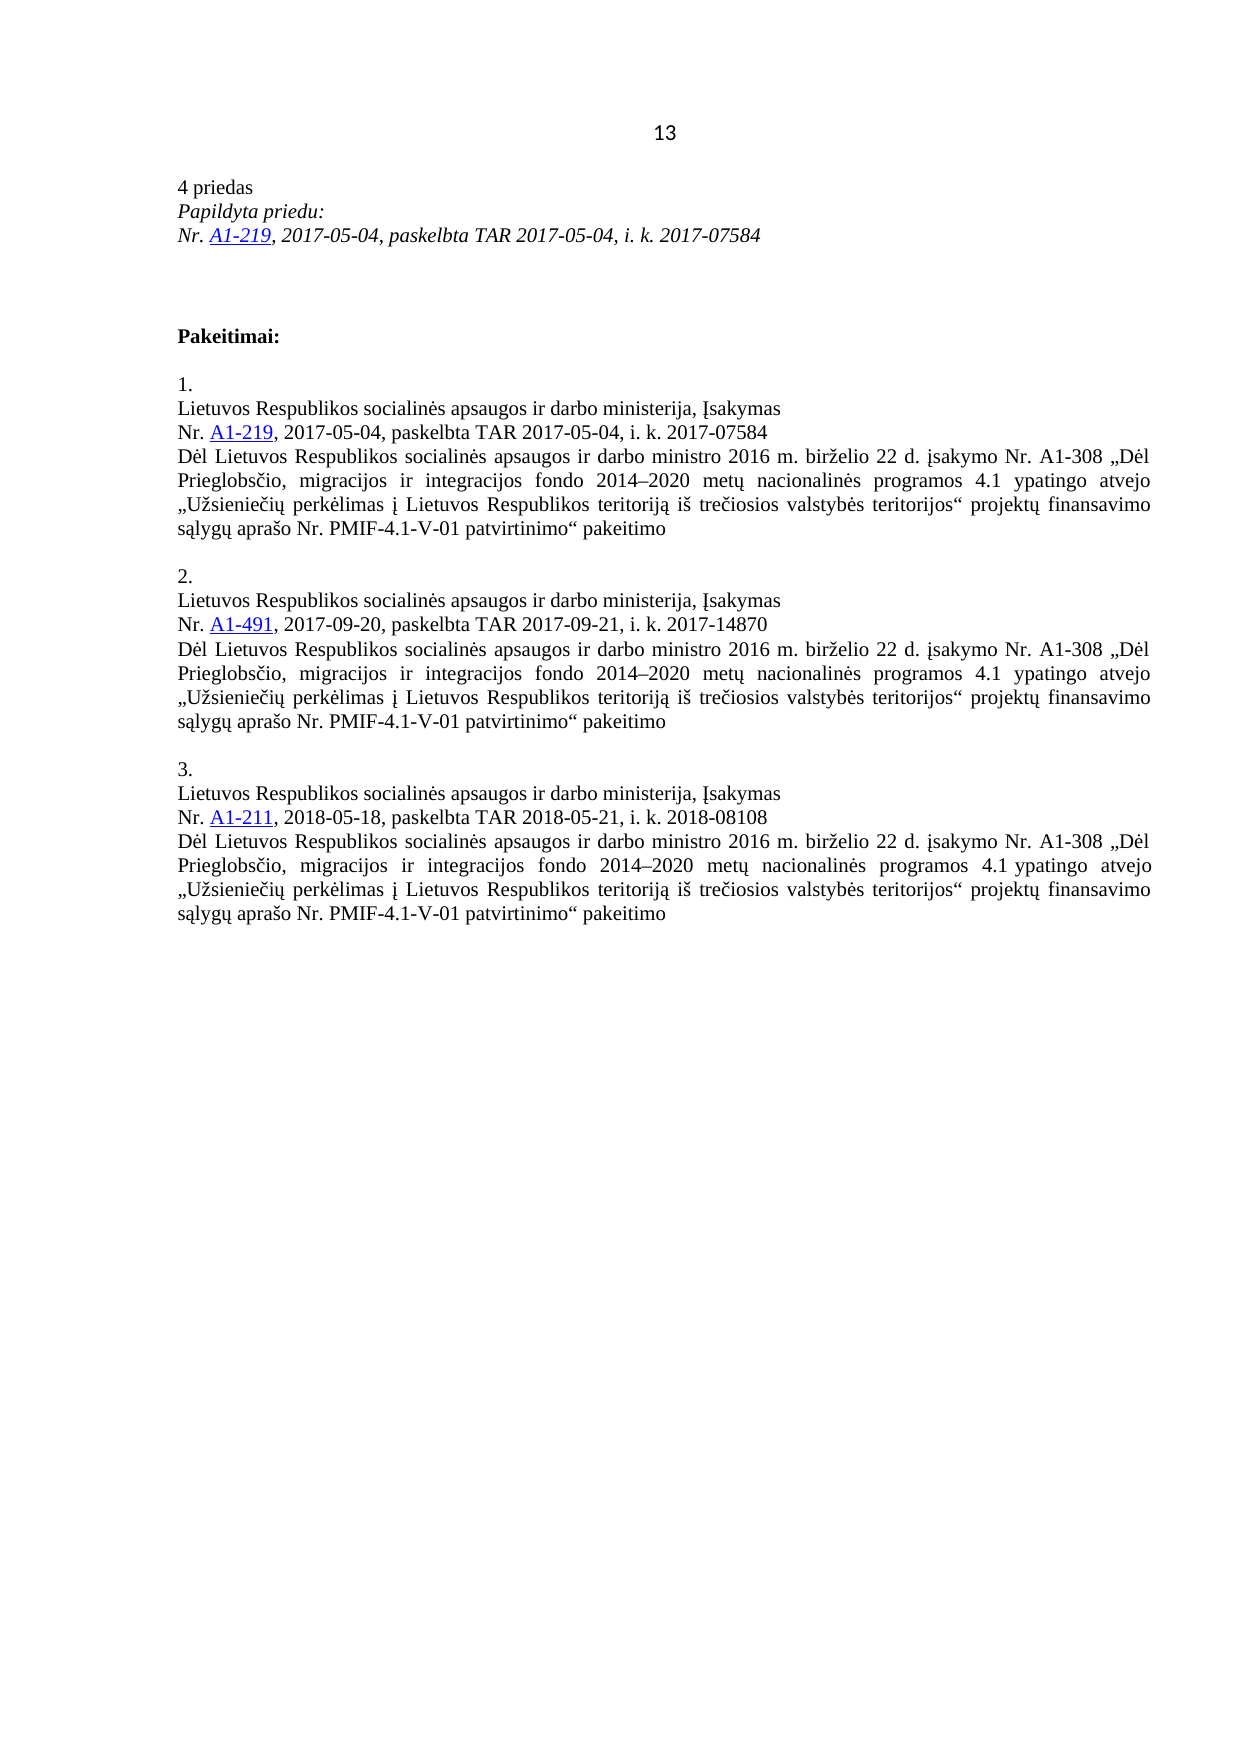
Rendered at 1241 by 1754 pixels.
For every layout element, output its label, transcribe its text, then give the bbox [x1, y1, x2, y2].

text Lietuvos Respublikos socialinės apsaugos ir darbo ministerija, Įsakymas [177, 781, 1152, 805]
text Lietuvos Respublikos socialinės apsaugos ir darbo ministerija, Įsakymas [177, 588, 1152, 612]
text 2. [177, 564, 1152, 588]
text Dėl Lietuvos Respublikos socialinės apsaugos ir darbo ministro 2016 m. birželio 22 d. įsakymo Nr. A1-308 „Dėl Prieglobsčio, migracijos ir integracijos fondo 2014–2020 metų nacionalinės programos 4.1 ypatingo atvejo „Užsieniečių perkėlimas į Lietuvos Respublikos teritoriją iš trečiosios valstybės teritorijos“ projektų finansavimo sąlygų aprašo Nr. PMIF-4.1-V-01 patvirtinimo“ pakeitimo [177, 636, 1152, 733]
text Nr. A1-219, 2017-05-04, paskelbta TAR 2017-05-04, i. k. 2017-07584 [177, 420, 1152, 444]
text Dėl Lietuvos Respublikos socialinės apsaugos ir darbo ministro 2016 m. birželio 22 d. įsakymo Nr. A1-308 „Dėl Prieglobsčio, migracijos ir integracijos fondo 2014–2020 metų nacionalinės programos 4.1 ypatingo atvejo „Užsieniečių perkėlimas į Lietuvos Respublikos teritoriją iš trečiosios valstybės teritorijos“ projektų finansavimo sąlygų aprašo Nr. PMIF-4.1-V-01 patvirtinimo“ pakeitimo [177, 829, 1152, 925]
text 1. [177, 372, 1152, 396]
text Nr. A1-491, 2017-09-20, paskelbta TAR 2017-09-21, i. k. 2017-14870 [177, 612, 1152, 636]
text Nr. A1-211, 2018-05-18, paskelbta TAR 2018-05-21, i. k. 2018-08108 [177, 805, 1152, 829]
text Lietuvos Respublikos socialinės apsaugos ir darbo ministerija, Įsakymas [177, 396, 1152, 420]
text 4 priedas [177, 174, 1152, 199]
text Dėl Lietuvos Respublikos socialinės apsaugos ir darbo ministro 2016 m. birželio 22 d. įsakymo Nr. A1-308 „Dėl Prieglobsčio, migracijos ir integracijos fondo 2014–2020 metų nacionalinės programos 4.1 ypatingo atvejo „Užsieniečių perkėlimas į Lietuvos Respublikos teritoriją iš trečiosios valstybės teritorijos“ projektų finansavimo sąlygų aprašo Nr. PMIF-4.1-V-01 patvirtinimo“ pakeitimo [177, 444, 1152, 540]
text Papildyta priedu: [177, 199, 1152, 223]
text 3. [177, 757, 1152, 781]
text Pakeitimai: [177, 324, 1152, 348]
text Nr. A1-219, 2017-05-04, paskelbta TAR 2017-05-04, i. k. 2017-07584 [177, 223, 1152, 247]
